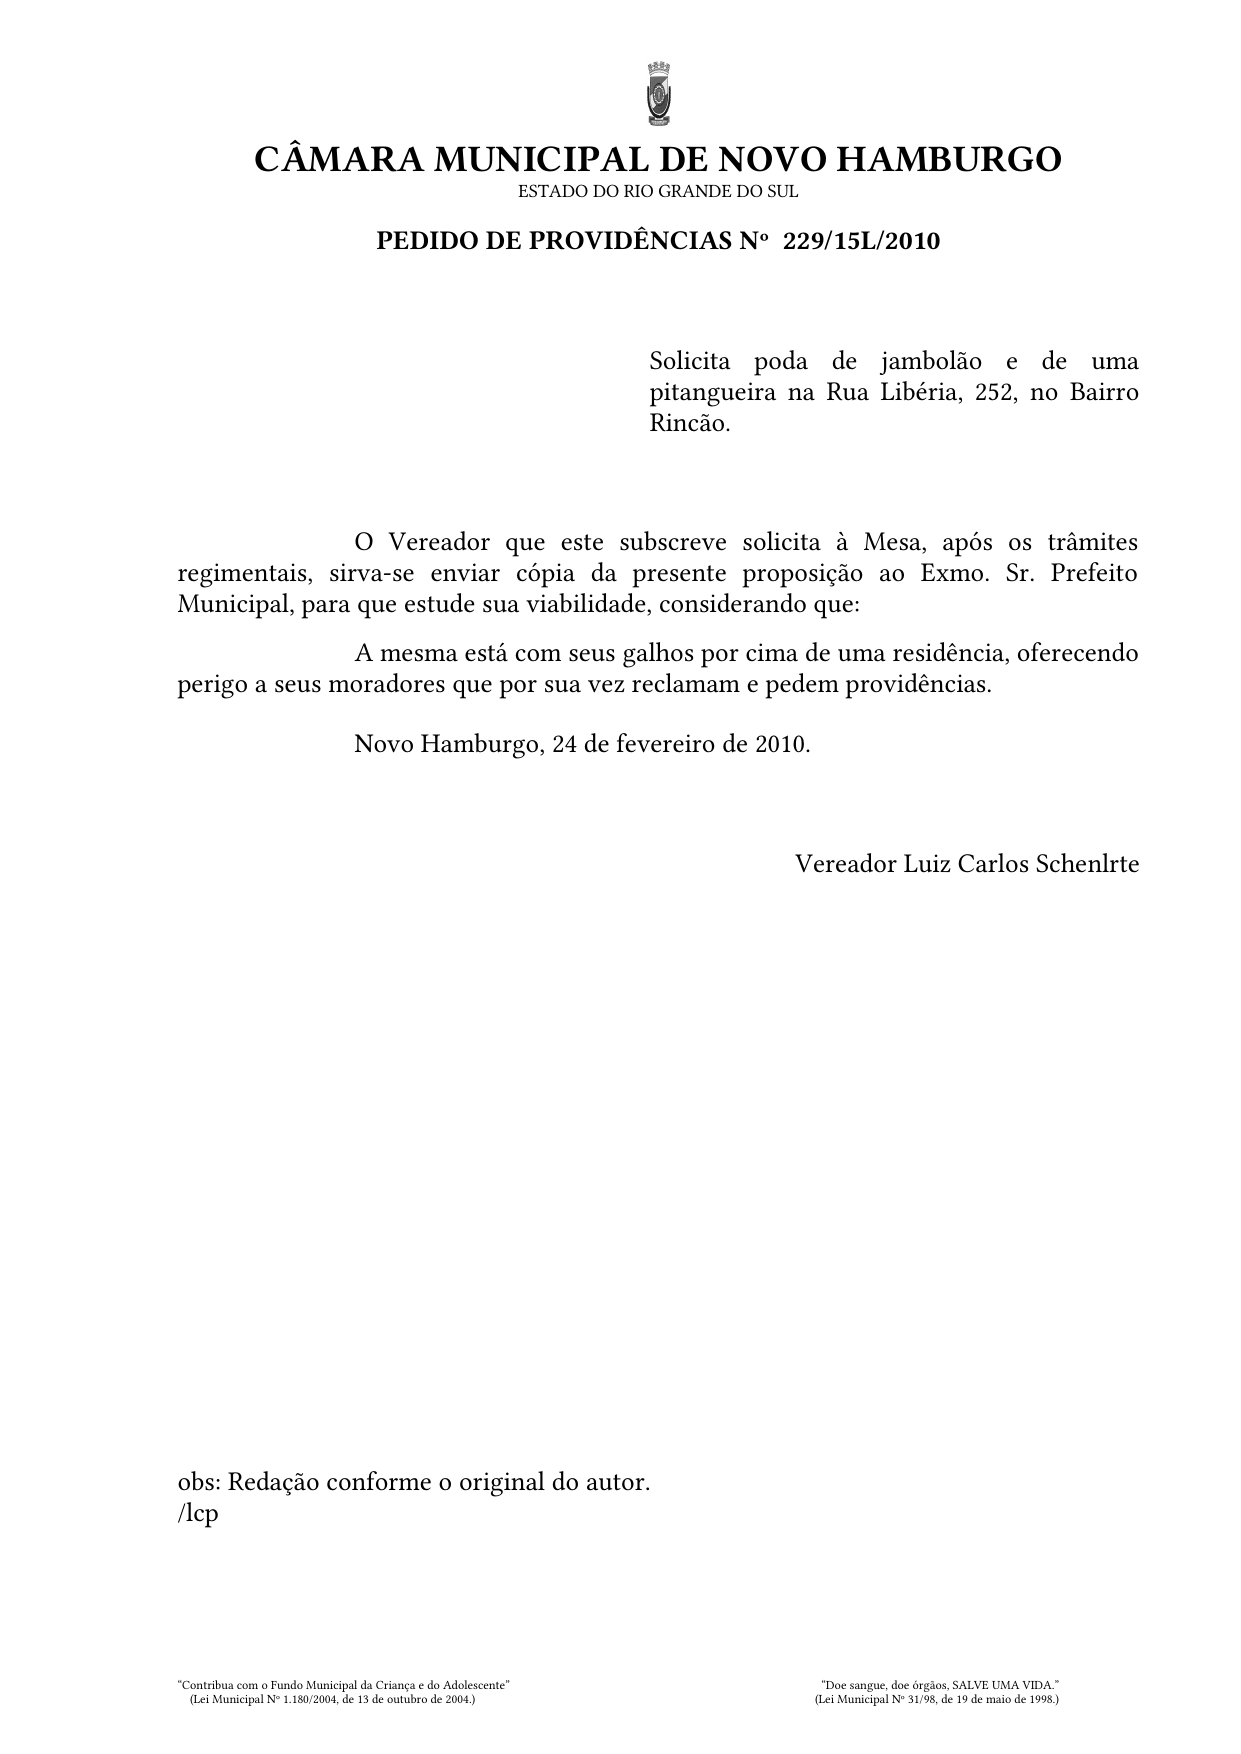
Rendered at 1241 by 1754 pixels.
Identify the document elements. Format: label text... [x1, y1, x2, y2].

text O Vereador que este subscreve solicita à Mesa, após os trâmites regimentais, sirva-se enviar cópia da presente proposição ao Exmo. Sr. Prefeito Municipal, para que estude sua viabilidade, considerando que: [177, 526, 1140, 619]
text A mesma está com seus galhos por cima de uma residência, oferecendo perigo a seus moradores que por sua vez reclamam e pedem providências. [177, 637, 1140, 699]
text /lcp [177, 1497, 1140, 1528]
text Novo Hamburgo, 24 de fevereiro de 2010. [177, 728, 1140, 759]
text Solicita poda de jambolão e de uma pitangueira na Rua Libéria, 252, no Bairro Rincão. [649, 345, 1140, 438]
text PEDIDO DE PROVIDÊNCIAS Nº 229/15L/2010 [177, 226, 1140, 256]
text obs: Redação conforme o original do autor. [177, 1466, 1140, 1497]
text Vereador Luiz Carlos Schenlrte [177, 848, 1140, 879]
